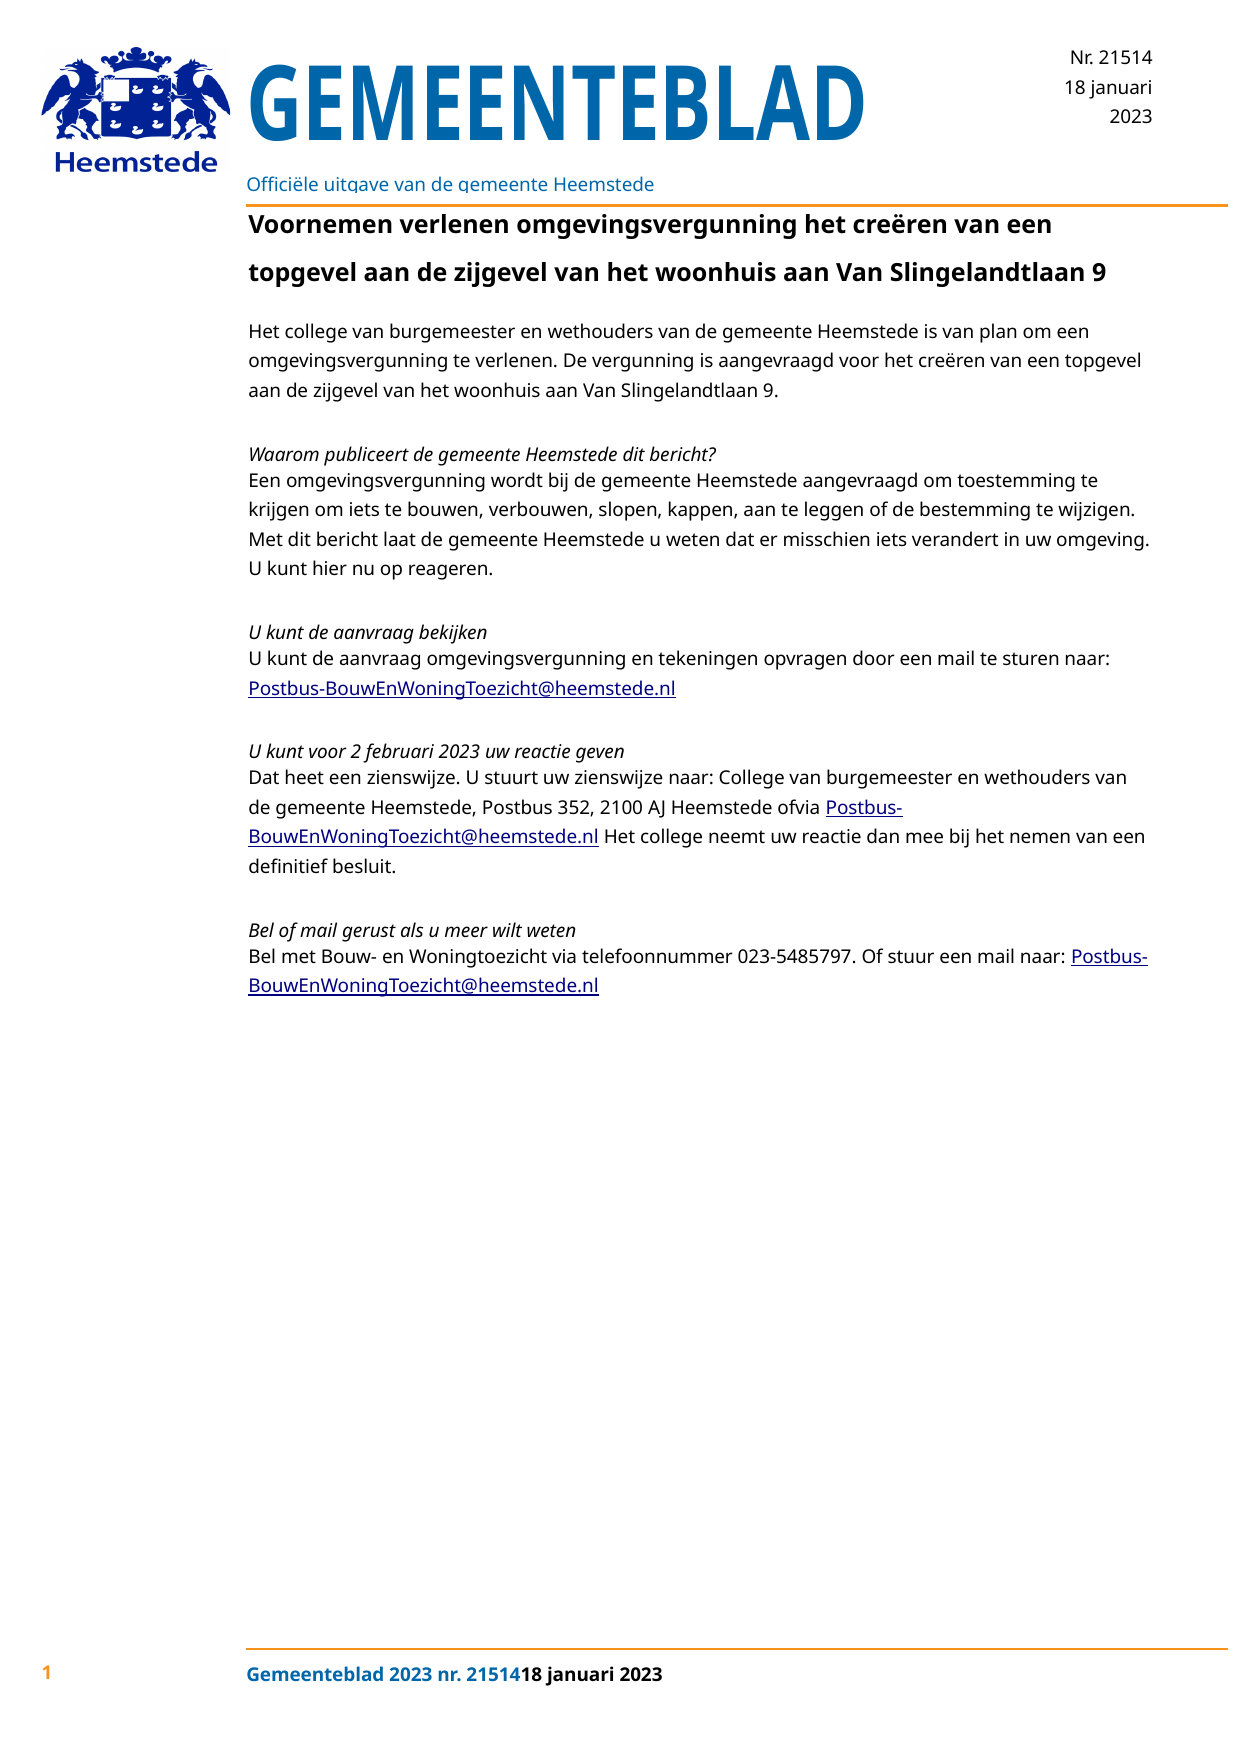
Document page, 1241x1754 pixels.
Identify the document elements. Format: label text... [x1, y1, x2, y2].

text Dat heet een zienswijze. U stuurt uw zienswijze naar: College van burgemeester en wethouders van de gemeente Heemstede, Postbus 352, 2100 AJ Heemstede ofvia Postbus-BouwEnWoningToezicht@heemstede.nl Het college neemt uw reactie dan mee bij het nemen van een definitief besluit. [248, 764, 1152, 879]
text Bel of mail gerust als u meer wilt weten [248, 917, 1152, 943]
text Voornemen verlenen omgevingsvergunning het creëren van een topgevel aan de zijgevel van het woonhuis aan Van Slingelandtlaan 9 [248, 207, 1152, 288]
text U kunt de aanvraag omgevingsvergunning en tekeningen opvragen door een mail te sturen naar: Postbus-BouwEnWoningToezicht@heemstede.nl [248, 645, 1152, 701]
text Het college van burgemeester en wethouders van de gemeente Heemstede is van plan om een omgevingsvergunning te verlenen. De vergunning is aangevraagd voor het creëren van een topgevel aan de zijgevel van het woonhuis aan Van Slingelandtlaan 9. [248, 318, 1152, 403]
text Een omgevingsvergunning wordt bij de gemeente Heemstede aangevraagd om toestemming te krijgen om iets te bouwen, verbouwen, slopen, kappen, aan te leggen of de bestemming te wijzigen. Met dit bericht laat de gemeente Heemstede u weten dat er misschien iets verandert in uw omgeving. U kunt hier nu op reageren. [248, 467, 1152, 581]
picture [41, 47, 231, 172]
text U kunt de aanvraag bekijken [248, 619, 1152, 645]
text Bel met Bouw- en Woningtoezicht via telefoonnummer 023-5485797. Of stuur een mail naar: Postbus-BouwEnWoningToezicht@heemstede.nl [248, 943, 1152, 998]
text Waarom publiceert de gemeente Heemstede dit bericht? [248, 441, 1152, 467]
text U kunt voor 2 februari 2023 uw reactie geven [248, 739, 1152, 764]
